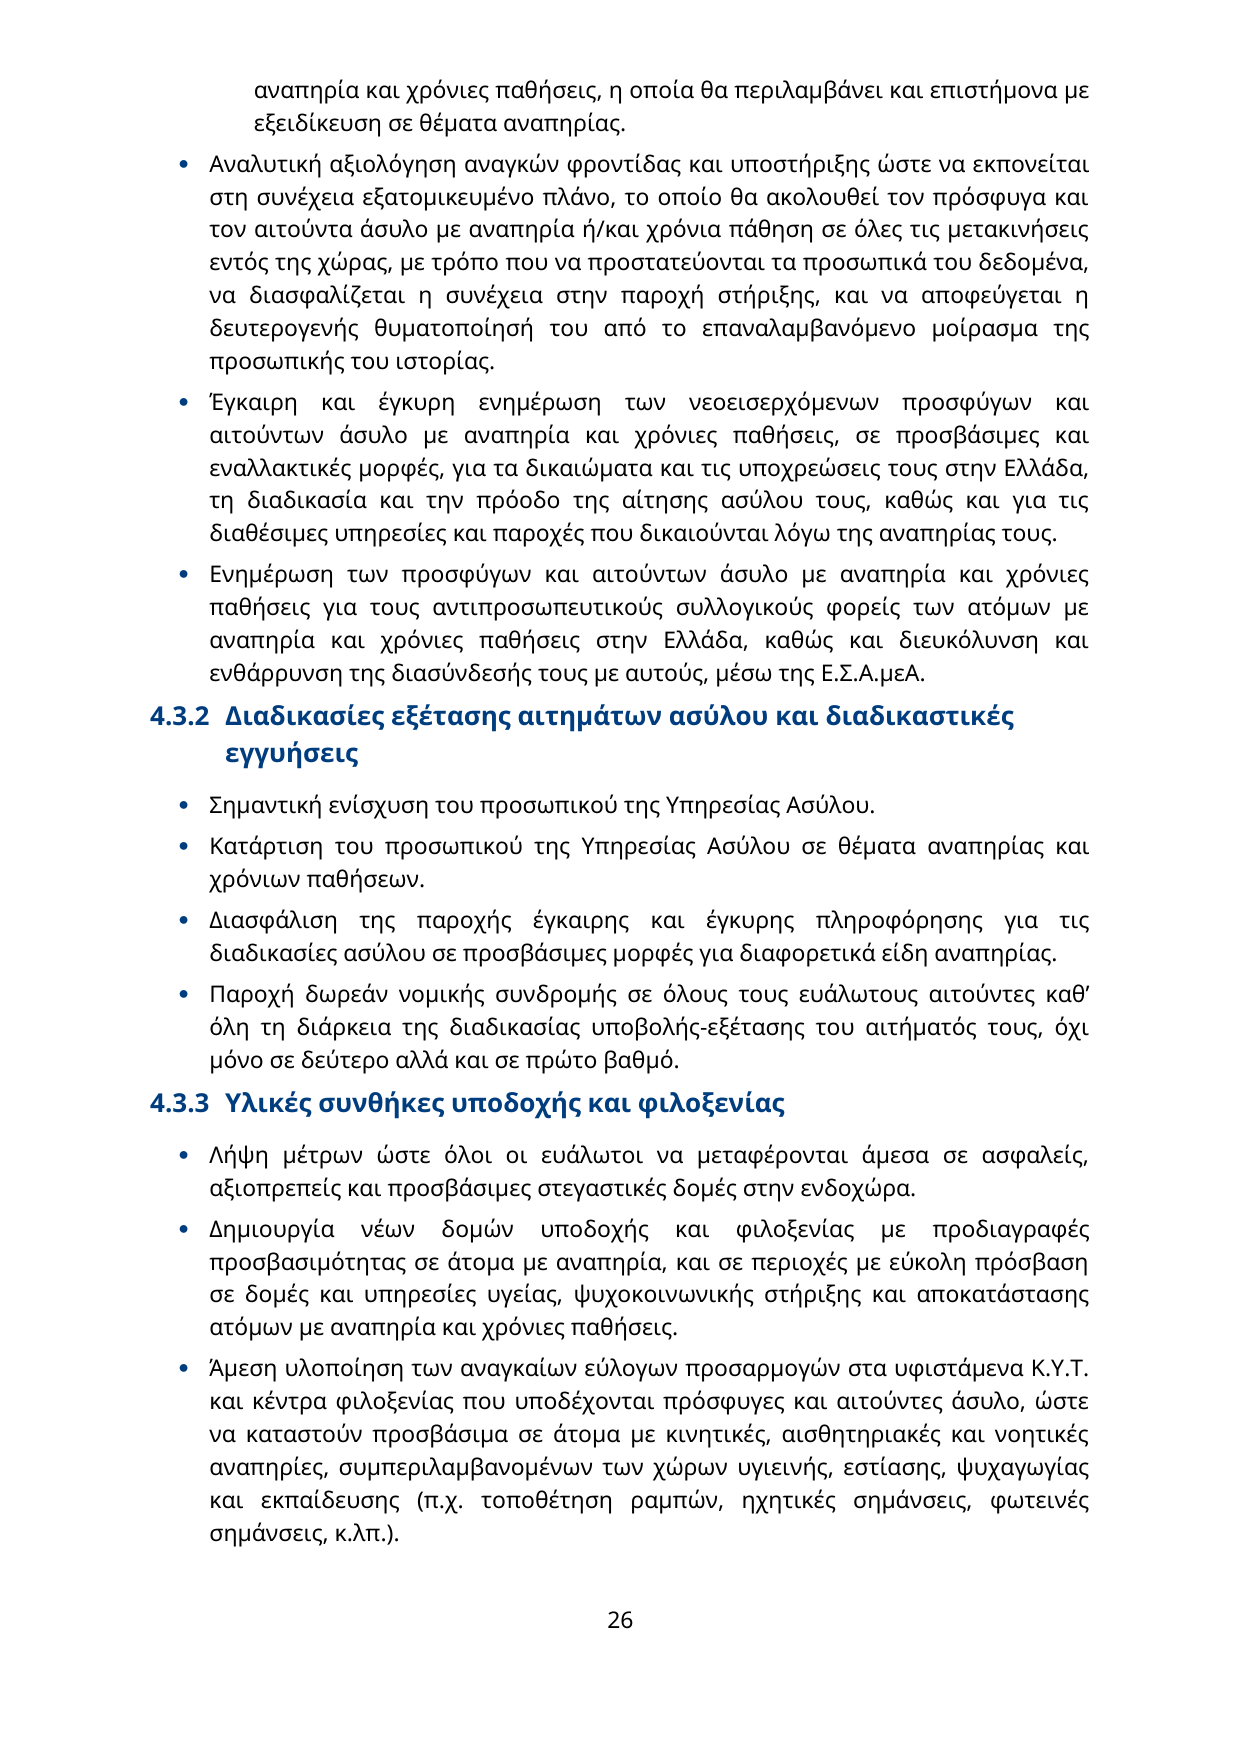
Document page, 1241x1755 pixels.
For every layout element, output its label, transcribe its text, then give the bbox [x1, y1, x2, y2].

list Λήψη μέτρων ώστε όλοι οι ευάλωτοι να μεταφέρονται άμεσα σε ασφαλείς, αξιοπρεπείς και προσβάσιμες στεγαστικές δομές στην ενδοχώρα. [179, 1139, 1090, 1203]
subtitle Διαδικασίες εξέτασης αιτημάτων ασύλου και διαδικαστικές εγγυήσεις [150, 698, 1090, 771]
list Έγκαιρη και έγκυρη ενημέρωση των νεοεισερχόμενων προσφύγων και αιτούντων άσυλο με αναπηρία και χρόνιες παθήσεις, σε προσβάσιμες και εναλλακτικές μορφές, για τα δικαιώματα και τις υποχρεώσεις τους στην Ελλάδα, τη διαδικασία και την πρόοδο της αίτησης ασύλου τους, καθώς και για τις διαθέσιμες υπηρεσίες και παροχές που δικαιούνται λόγω της αναπηρίας τους. [179, 386, 1090, 548]
list αναπηρία και χρόνιες παθήσεις, η οποία θα περιλαμβάνει και επιστήμονα με εξειδίκευση σε θέματα αναπηρίας. [253, 74, 1090, 138]
list Άμεση υλοποίηση των αναγκαίων εύλογων προσαρμογών στα υφιστάμενα Κ.Υ.Τ. και κέντρα φιλοξενίας που υποδέχονται πρόσφυγες και αιτούντες άσυλο, ώστε να καταστούν προσβάσιμα σε άτομα με κινητικές, αισθητηριακές και νοητικές αναπηρίες, συμπεριλαμβανομένων των χώρων υγιεινής, εστίασης, ψυχαγωγίας και εκπαίδευσης (π.χ. τοποθέτηση ραμπών, ηχητικές σημάνσεις, φωτεινές σημάνσεις, κ.λπ.). [179, 1352, 1090, 1548]
list Παροχή δωρεάν νομικής συνδρομής σε όλους τους ευάλωτους αιτούντες καθ’ όλη τη διάρκεια της διαδικασίας υποβολής-εξέτασης του αιτήματός τους, όχι μόνο σε δεύτερο αλλά και σε πρώτο βαθμό. [179, 978, 1090, 1075]
list Διασφάλιση της παροχής έγκαιρης και έγκυρης πληροφόρησης για τις διαδικασίες ασύλου σε προσβάσιμες μορφές για διαφορετικά είδη αναπηρίας. [179, 904, 1090, 968]
list Ενημέρωση των προσφύγων και αιτούντων άσυλο με αναπηρία και χρόνιες παθήσεις για τους αντιπροσωπευτικούς συλλογικούς φορείς των ατόμων με αναπηρία και χρόνιες παθήσεις στην Ελλάδα, καθώς και διευκόλυνση και ενθάρρυνση της διασύνδεσής τους με αυτούς, μέσω της Ε.Σ.Α.μεΑ. [179, 558, 1090, 688]
list Σημαντική ενίσχυση του προσωπικού της Υπηρεσίας Ασύλου. [179, 789, 1090, 820]
subtitle Υλικές συνθήκες υποδοχής και φιλοξενίας [150, 1085, 1090, 1120]
list Δημιουργία νέων δομών υποδοχής και φιλοξενίας με προδιαγραφές προσβασιμότητας σε άτομα με αναπηρία, και σε περιοχές με εύκολη πρόσβαση σε δομές και υπηρεσίες υγείας, ψυχοκοινωνικής στήριξης και αποκατάστασης ατόμων με αναπηρία και χρόνιες παθήσεις. [179, 1213, 1090, 1342]
list Κατάρτιση του προσωπικού της Υπηρεσίας Ασύλου σε θέματα αναπηρίας και χρόνιων παθήσεων. [179, 830, 1090, 894]
list Αναλυτική αξιολόγηση αναγκών φροντίδας και υποστήριξης ώστε να εκπονείται στη συνέχεια εξατομικευμένο πλάνο, το οποίο θα ακολουθεί τον πρόσφυγα και τον αιτούντα άσυλο με αναπηρία ή/και χρόνια πάθηση σε όλες τις μετακινήσεις εντός της χώρας, με τρόπο που να προστατεύονται τα προσωπικά του δεδομένα, να διασφαλίζεται η συνέχεια στην παροχή στήριξης, και να αποφεύγεται η δευτερογενής θυματοποίησή του από το επαναλαμβανόμενο μοίρασμα της προσωπικής του ιστορίας. [179, 148, 1090, 376]
